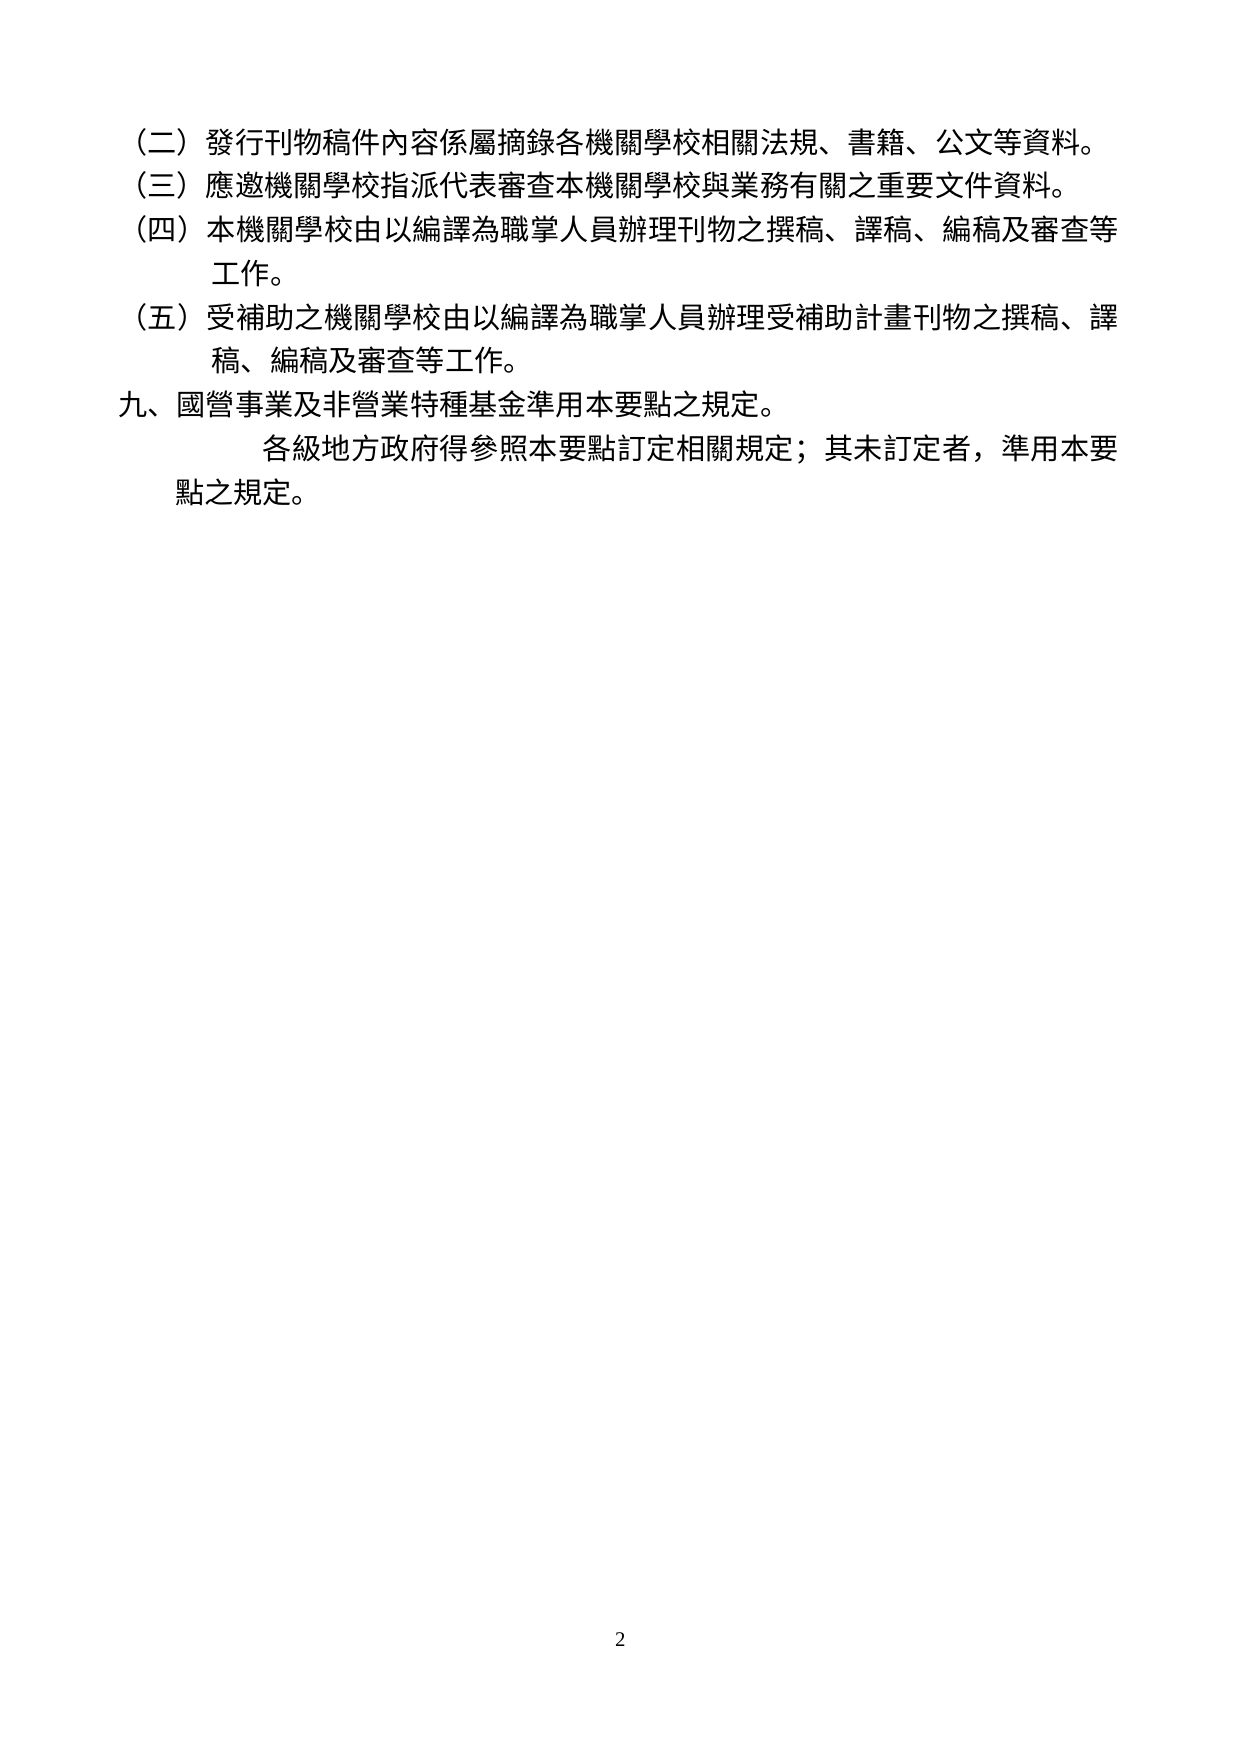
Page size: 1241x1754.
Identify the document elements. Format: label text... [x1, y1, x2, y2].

text 九、國營事業及非營業特種基金準用本要點之規定。 [118, 381, 1122, 424]
text （三）應邀機關學校指派代表審查本機關學校與業務有關之重要文件資料。 [118, 162, 1122, 206]
text （四）本機關學校由以編譯為職掌人員辦理刊物之撰稿、譯稿、編稿及審查等工作。 [118, 206, 1122, 293]
text （二）發行刊物稿件內容係屬摘錄各機關學校相關法規、書籍、公文等資料。 [118, 118, 1122, 162]
text （五）受補助之機關學校由以編譯為職掌人員辦理受補助計畫刊物之撰稿、譯稿、編稿及審查等工作。 [118, 293, 1122, 381]
text 各級地方政府得參照本要點訂定相關規定；其未訂定者，準用本要點之規定。 [118, 424, 1122, 512]
